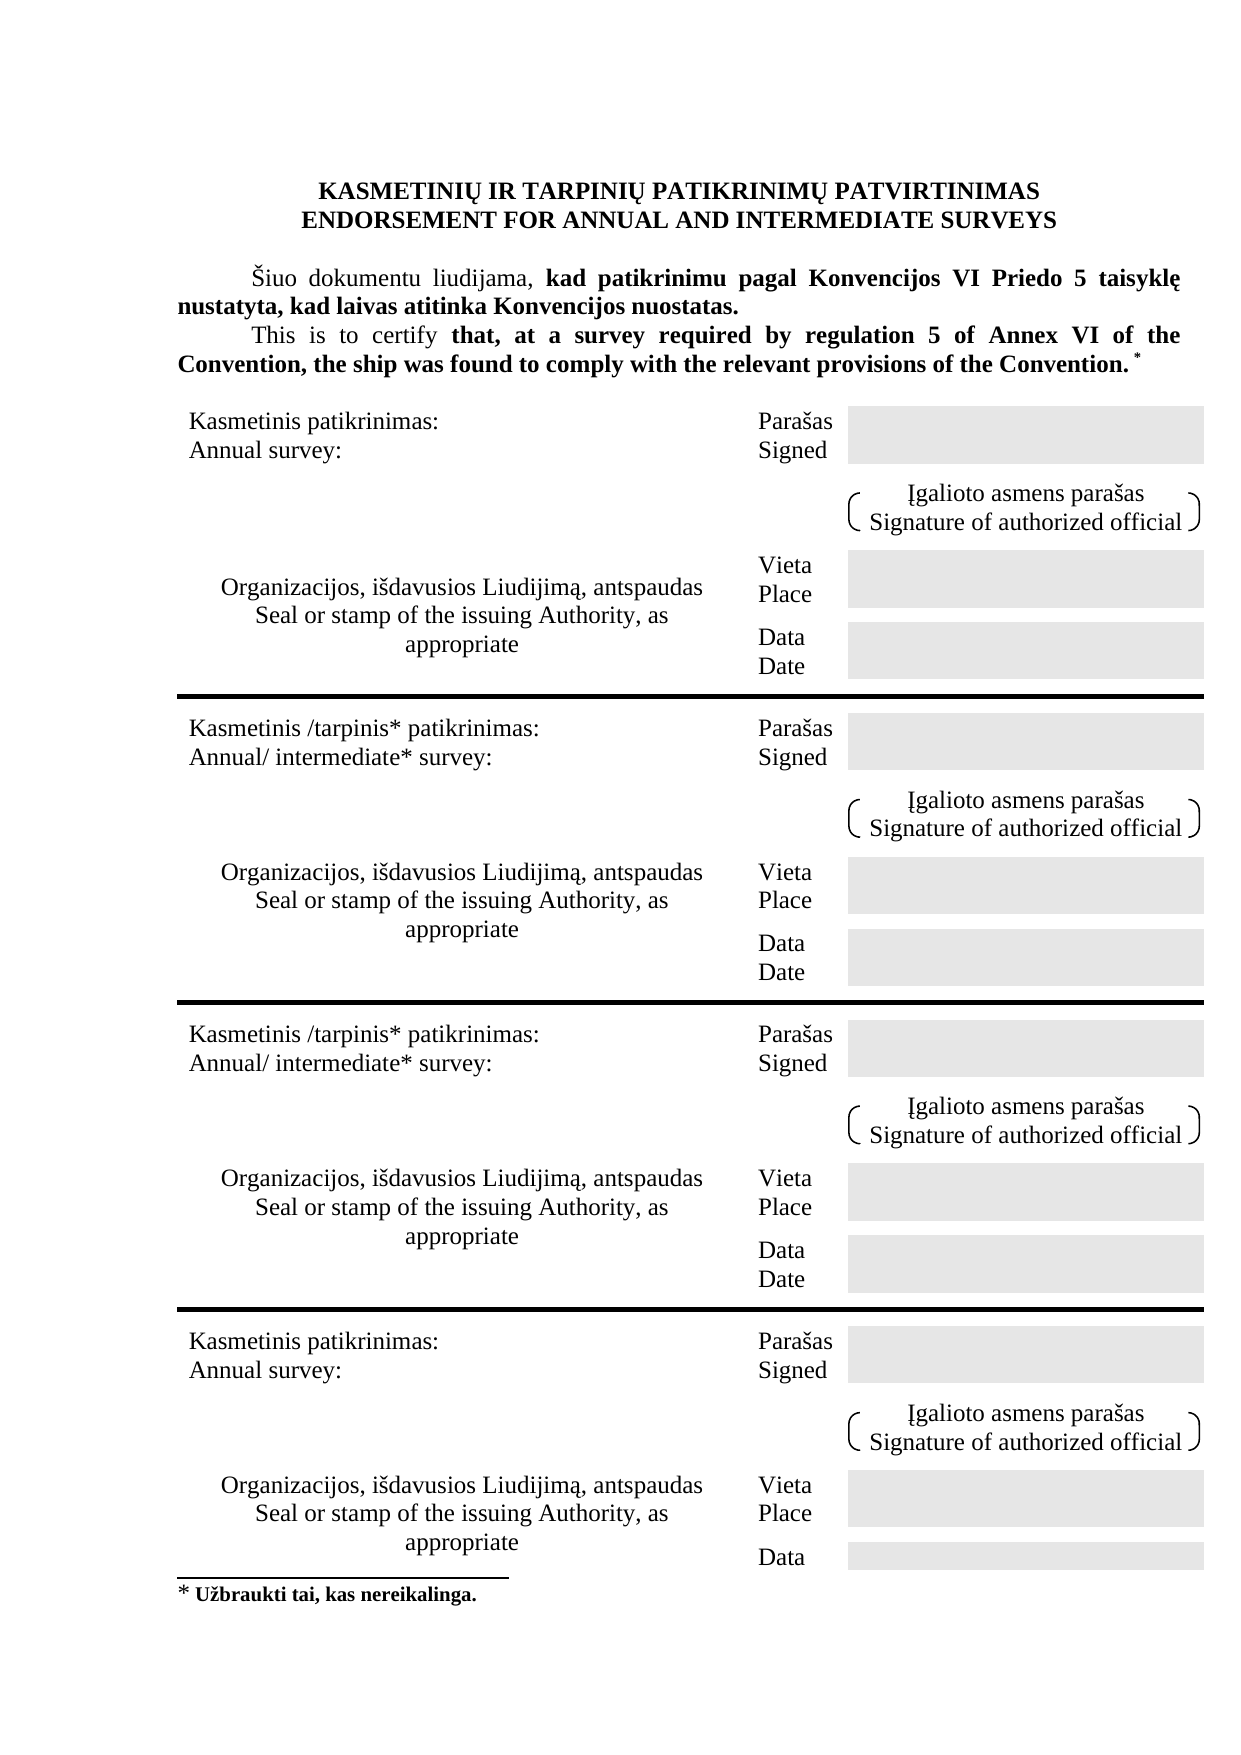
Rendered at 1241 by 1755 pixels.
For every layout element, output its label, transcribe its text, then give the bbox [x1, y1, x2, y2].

table_cell [519, 1455, 847, 1470]
table_cell [848, 536, 1204, 550]
table_cell [519, 699, 847, 713]
table_cell Data Date [747, 622, 847, 679]
table_cell Organizacijos, išdavusios Liudijimą, antspaudas Seal or stamp of the issuing Authority, as appropriate [177, 857, 747, 986]
table_cell [747, 1527, 847, 1542]
table_cell [519, 464, 847, 478]
table_cell [177, 536, 519, 550]
table_cell [519, 785, 847, 842]
table_cell [848, 1020, 1204, 1077]
table_cell [519, 478, 847, 536]
table_cell Parašas Signed [747, 1326, 847, 1383]
table_cell [848, 986, 1204, 1000]
table_cell [519, 1149, 847, 1163]
table_cell [848, 713, 1204, 770]
table_cell [848, 1312, 1204, 1326]
table_cell [848, 1235, 1204, 1293]
table_cell Parašas Signed [747, 1020, 847, 1077]
table_cell Vieta Place [747, 1470, 847, 1527]
table_cell [848, 699, 1204, 713]
table_cell [848, 1149, 1204, 1163]
table_cell Įgalioto asmens parašas Signature of authorized official [848, 1398, 1204, 1455]
text ENDORSEMENT FOR ANNUAL AND INTERMEDIATE SURVEYS [177, 205, 1181, 234]
table_cell [177, 680, 519, 694]
table_cell [177, 1293, 519, 1307]
table_cell [848, 914, 1204, 928]
table_cell [177, 842, 519, 857]
text Užbraukti tai, kas nereikalinga. [177, 1578, 1181, 1606]
table_cell [848, 1005, 1204, 1019]
table_cell [848, 1542, 1204, 1570]
table_cell [177, 1384, 519, 1398]
table_header Kasmetinis patikrinimas: Annual survey: [177, 406, 747, 464]
table_cell [177, 785, 519, 842]
table_cell Data Date [747, 929, 847, 986]
table_cell [848, 1077, 1204, 1091]
table_cell [747, 914, 847, 928]
table_header Parašas Signed [747, 406, 847, 464]
table_cell Įgalioto asmens parašas Signature of authorized official [848, 785, 1204, 842]
table_cell [848, 929, 1204, 986]
table_cell [177, 1455, 519, 1470]
table_cell [848, 622, 1204, 679]
table_cell [848, 1163, 1204, 1221]
table_cell [848, 1326, 1204, 1383]
table_cell [519, 1005, 847, 1019]
table_cell [747, 1221, 847, 1235]
table_header [848, 406, 1204, 464]
table_cell [177, 464, 519, 478]
table_cell Vieta Place [747, 550, 847, 608]
table_cell [747, 608, 847, 622]
table_cell [519, 680, 847, 694]
table_cell [848, 550, 1204, 608]
table_cell [519, 536, 847, 550]
table_cell [519, 842, 847, 857]
table_cell [848, 680, 1204, 694]
table_cell [519, 1293, 847, 1307]
table_cell [177, 699, 519, 713]
table_cell Organizacijos, išdavusios Liudijimą, antspaudas Seal or stamp of the issuing Authority, as appropriate [177, 550, 747, 679]
table_cell Kasmetinis /tarpinis* patikrinimas: Annual/ intermediate* survey: [177, 1020, 747, 1077]
table_cell Organizacijos, išdavusios Liudijimą, antspaudas Seal or stamp of the issuing Authority, as appropriate [177, 1163, 747, 1293]
table_cell [848, 1455, 1204, 1470]
table_cell [519, 1077, 847, 1091]
table_cell [848, 857, 1204, 914]
text KASMETINIŲ IR TARPINIŲ PATIKRINIMŲ PATVIRTINIMAS [177, 176, 1181, 205]
table_cell [519, 1384, 847, 1398]
table_cell Vieta Place [747, 857, 847, 914]
table_cell Vieta Place [747, 1163, 847, 1221]
table_cell [848, 770, 1204, 785]
table_cell [177, 1398, 519, 1455]
table_cell [177, 1149, 519, 1163]
table_cell [177, 1077, 519, 1091]
table_cell [848, 1384, 1204, 1398]
table_cell [519, 1091, 847, 1149]
table_cell [848, 1527, 1204, 1542]
table_cell [848, 1293, 1204, 1307]
table_cell [177, 986, 519, 1000]
table_cell Organizacijos, išdavusios Liudijimą, antspaudas Seal or stamp of the issuing Authority, as appropriate [177, 1470, 747, 1570]
table_cell [177, 478, 519, 536]
table_cell [177, 1312, 519, 1326]
table_cell Data Date [747, 1235, 847, 1293]
table_cell [519, 770, 847, 785]
table_cell [848, 1470, 1204, 1527]
table_cell [848, 842, 1204, 857]
table_cell [177, 1005, 519, 1019]
table_cell Data [747, 1542, 847, 1570]
table_cell Įgalioto asmens parašas Signature of authorized official [848, 478, 1204, 536]
table_cell [177, 770, 519, 785]
table_cell [519, 1398, 847, 1455]
table_cell Kasmetinis /tarpinis* patikrinimas: Annual/ intermediate* survey: [177, 713, 747, 770]
text Šiuo dokumentu liudijama, kad patikrinimu pagal Konvencijos VI Priedo 5 taisyklę nustatyta, kad laivas atitinka Konvencijos nuostatas. [177, 263, 1181, 320]
text This is to certify that, at a survey required by regulation 5 of Annex VI of the Convention, the ship was found to comply with the relevant provisions of the Convention. [177, 320, 1181, 378]
table_cell [519, 1312, 847, 1326]
table_cell Įgalioto asmens parašas Signature of authorized official [848, 1091, 1204, 1149]
table_cell Kasmetinis patikrinimas: Annual survey: [177, 1326, 747, 1383]
table_cell [519, 986, 847, 1000]
table_cell [848, 608, 1204, 622]
table_cell [848, 1221, 1204, 1235]
table_cell [177, 1091, 519, 1149]
table_cell Parašas Signed [747, 713, 847, 770]
table_cell [848, 464, 1204, 478]
